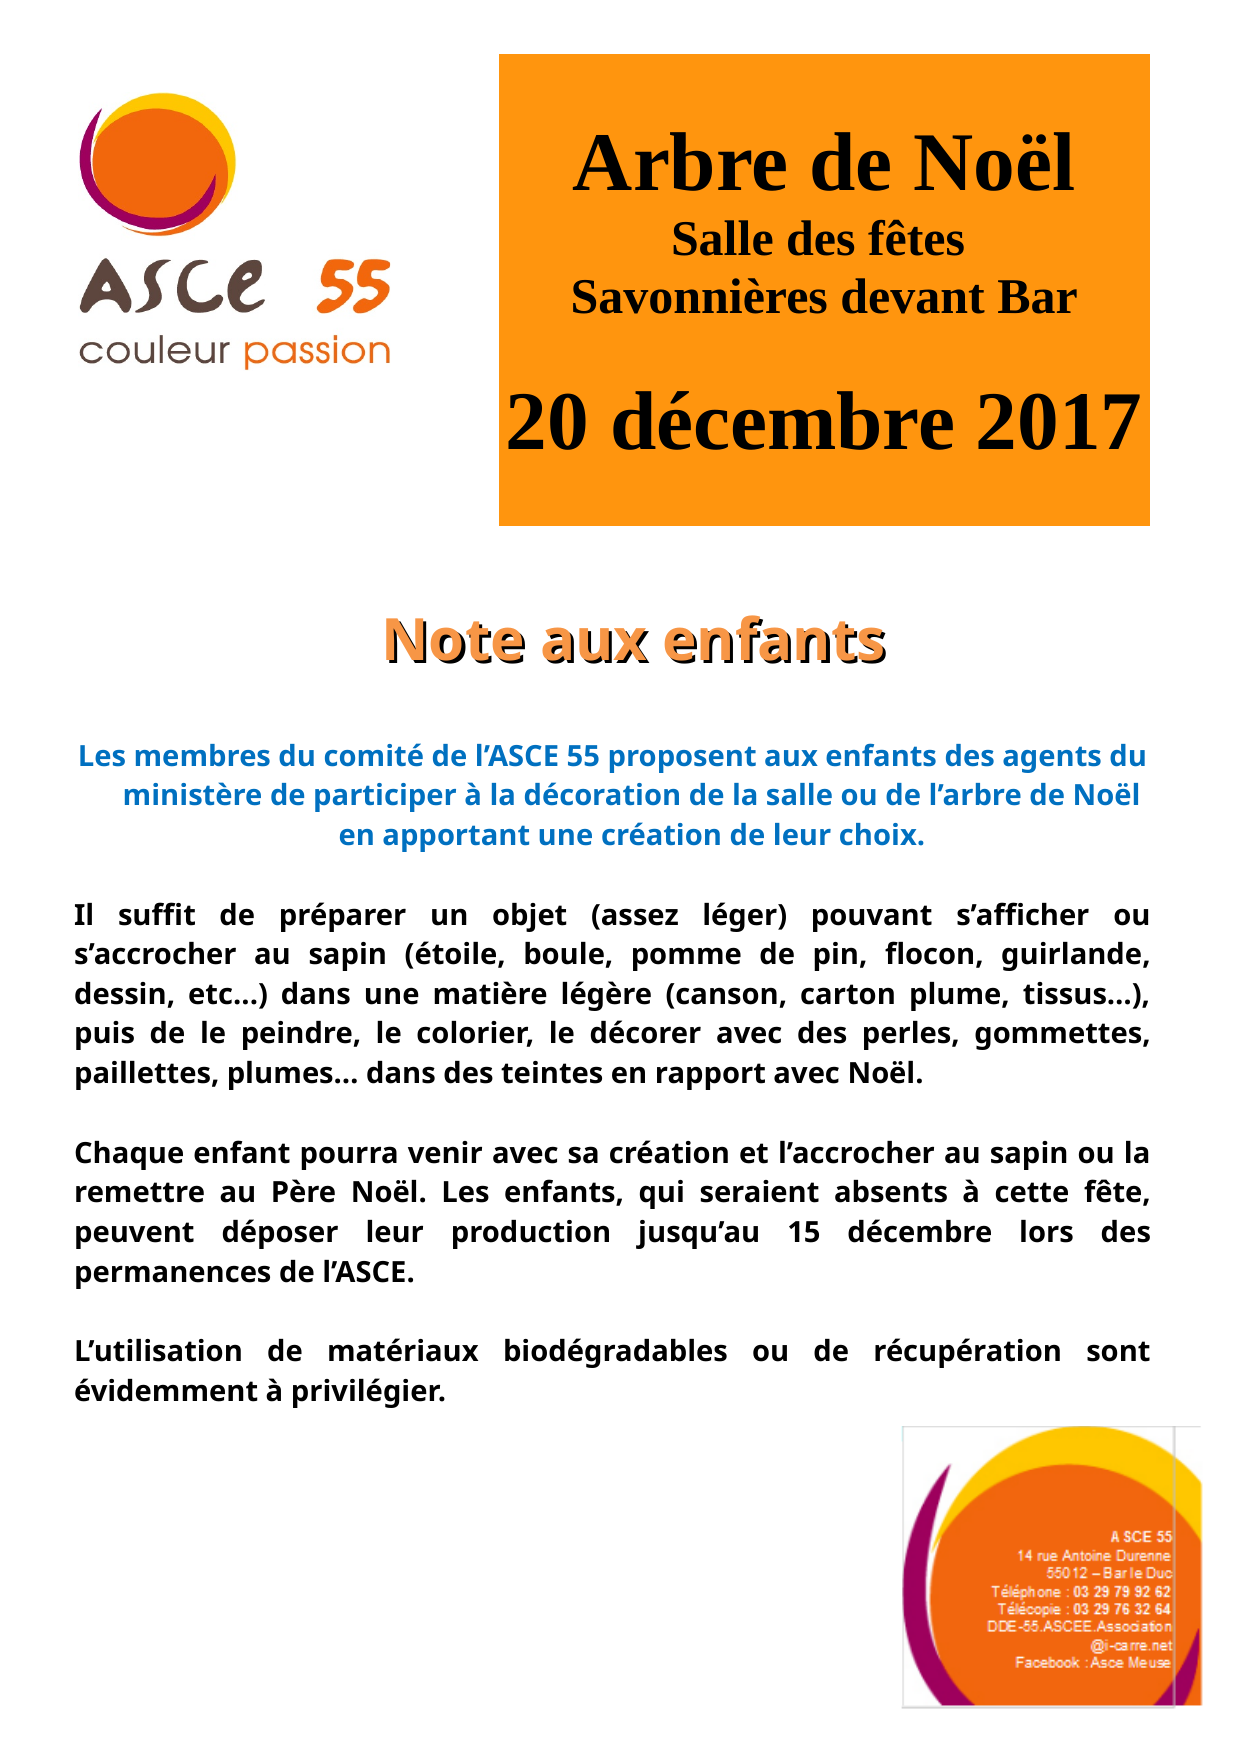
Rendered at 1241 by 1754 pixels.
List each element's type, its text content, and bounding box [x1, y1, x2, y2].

text Les membres du comité de l’ASCE 55 proposent aux enfants des agents du ministère de participer à la décoration de la salle ou de l’arbre de Noël en apportant une création de leur choix. [74, 735, 1152, 854]
text L’utilisation de matériaux biodégradables ou de récupération sont évidemment à privilégier. [74, 1330, 1152, 1410]
picture [901, 1426, 1212, 1712]
picture [78, 92, 391, 371]
text Chaque enfant pourra venir avec sa création et l’accrocher au sapin ou la remettre au Père Noël. Les enfants, qui seraient absents à cette fête, peuvent déposer leur production jusqu’au 15 décembre lors des permanences de l’ASCE. [74, 1132, 1152, 1291]
text Note aux enfants [56, 598, 1210, 677]
text Il suffit de préparer un objet (assez léger) pouvant s’afficher ou s’accrocher au sapin (étoile, boule, pomme de pin, flocon, guirlande, dessin, etc...) dans une matière légère (canson, carton plume, tissus…), puis de le peindre, le colorier, le décorer avec des perles, gommettes, paillettes, plumes… dans des teintes en rapport avec Noël. [74, 894, 1152, 1092]
